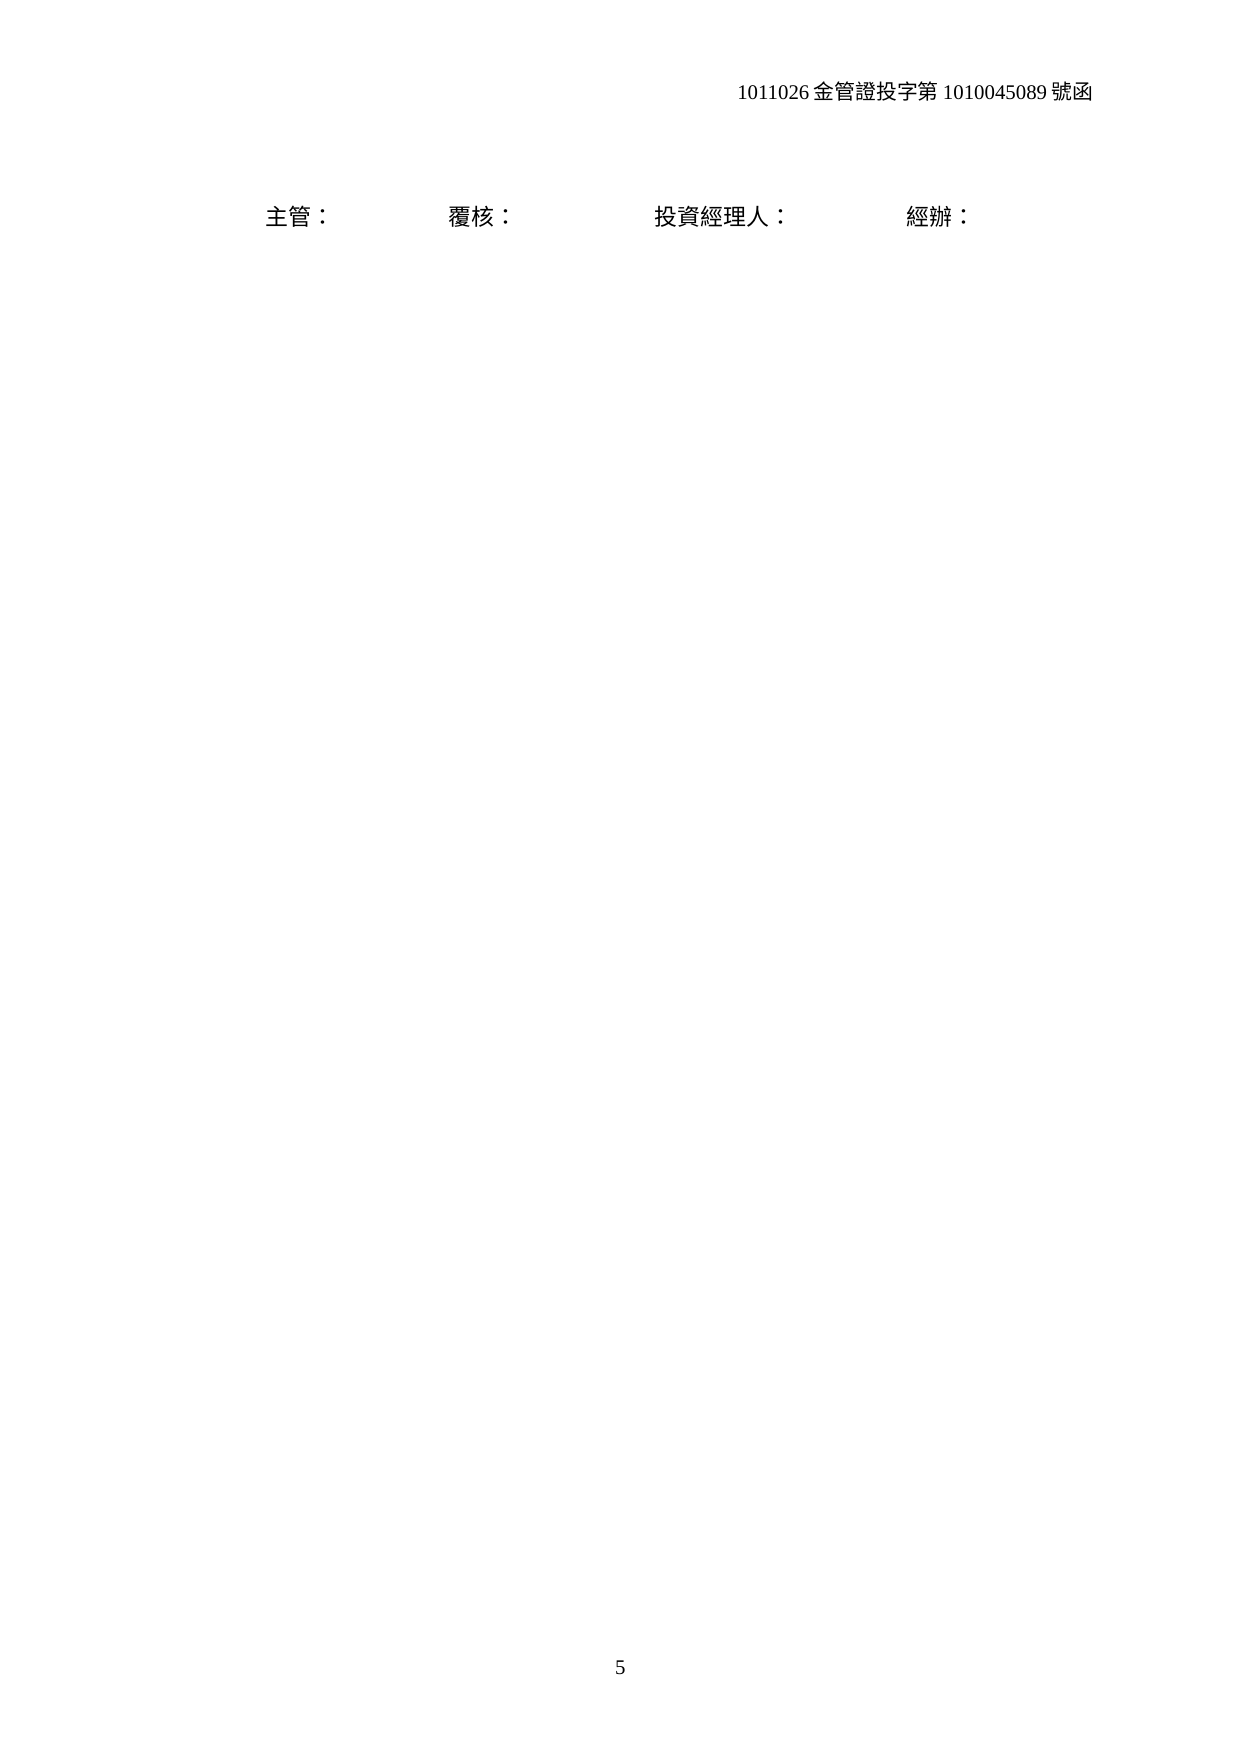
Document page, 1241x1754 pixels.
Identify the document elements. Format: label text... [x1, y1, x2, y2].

text 主管： 覆核： 投資經理人： 經辦： [148, 199, 1092, 232]
